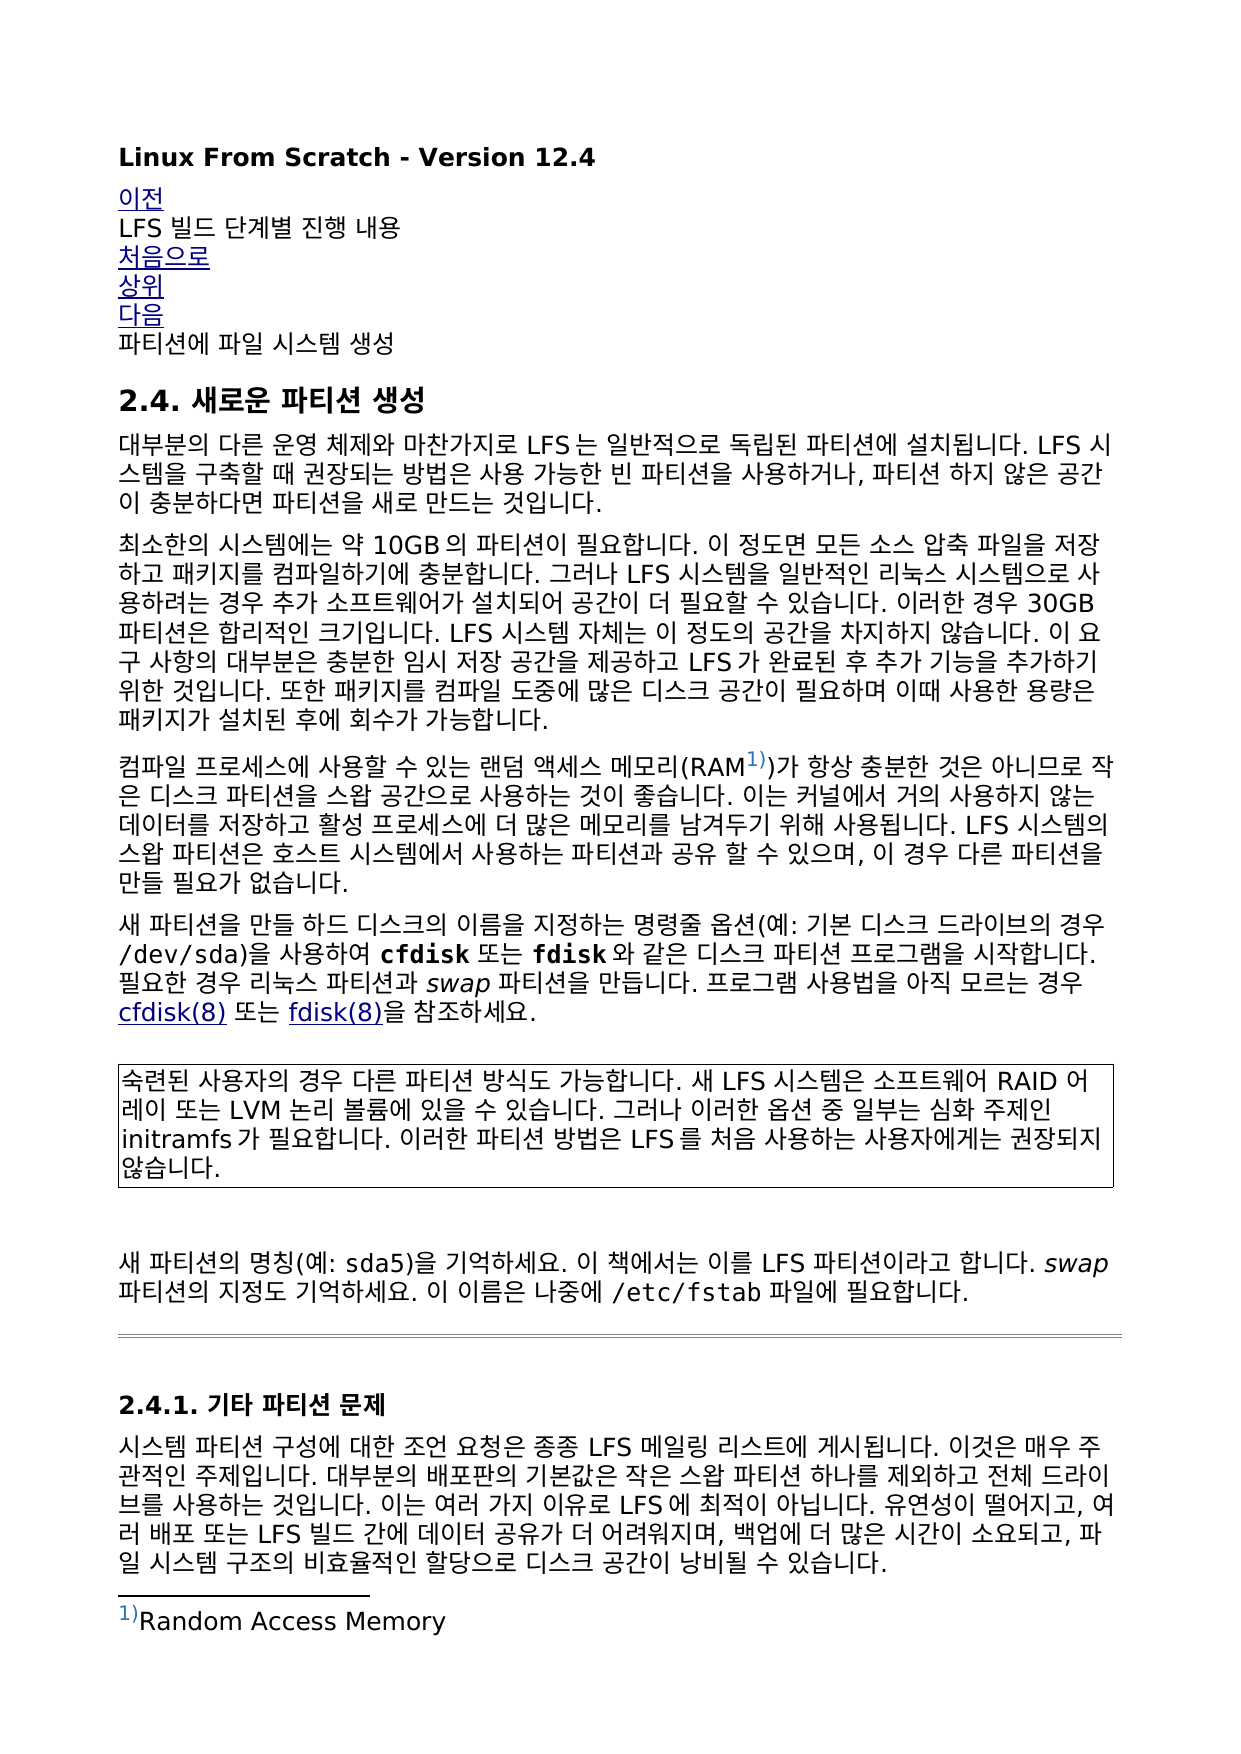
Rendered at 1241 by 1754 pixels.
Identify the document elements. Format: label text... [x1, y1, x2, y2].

subtitle Linux From Scratch - Version 12.4 [118, 143, 1122, 172]
text 다음 파티션에 파일 시스템 생성 [118, 301, 1122, 360]
text 처음으로 상위 [118, 243, 1122, 301]
text 이전 LFS 빌드 단계별 진행 내용 [118, 185, 1122, 243]
subtitle 2.4.1. 기타 파티션 문제 [118, 1391, 1122, 1420]
text 대부분의 다른 운영 체제와 마찬가지로 LFS는 일반적으로 독립된 파티션에 설치됩니다. LFS 시스템을 구축할 때 권장되는 방법은 사용 가능한 빈 파티션을 사용하거나, 파티션 하지 않은 공간이 충분하다면 파티션을 새로 만드는 것입니다. [118, 431, 1122, 519]
table_header 숙련된 사용자의 경우 다른 파티션 방식도 가능합니다. 새 LFS 시스템은 소프트웨어 RAID 어레이 또는 LVM 논리 볼륨에 있을 수 있습니다. 그러나 이러한 옵션 중 일부는 심화 주제인 initramfs가 필요합니다. 이러한 파티션 방법은 LFS를 처음 사용하는 사용자에게는 권장되지 않습니다. [119, 1065, 1113, 1187]
subtitle 2.4. 새로운 파티션 생성 [118, 385, 1122, 419]
text 새 파티션을 만들 하드 디스크의 이름을 지정하는 명령줄 옵션(예: 기본 디스크 드라이브의 경우 /dev/sda)을 사용하여 cfdisk 또는 fdisk와 같은 디스크 파티션 프로그램을 시작합니다. 필요한 경우 리눅스 파티션과 swap 파티션을 만듭니다. 프로그램 사용법을 아직 모르는 경우 cfdisk(8) 또는 fdisk(8)을 참조하세요. [118, 911, 1122, 1028]
text 컴파일 프로세스에 사용할 수 있는 랜덤 액세스 메모리(RAM)가 항상 충분한 것은 아니므로 작은 디스크 파티션을 스왑 공간으로 사용하는 것이 좋습니다. 이는 커널에서 거의 사용하지 않는 데이터를 저장하고 활성 프로세스에 더 많은 메모리를 남겨두기 위해 사용됩니다. LFS 시스템의 스왑 파티션은 호스트 시스템에서 사용하는 파티션과 공유 할 수 있으며, 이 경우 다른 파티션을 만들 필요가 없습니다. [118, 748, 1122, 899]
text 새 파티션의 명칭(예: sda5)을 기억하세요. 이 책에서는 이를 LFS 파티션이라고 합니다. swap 파티션의 지정도 기억하세요. 이 이름은 나중에 /etc/fstab 파일에 필요합니다. [118, 1249, 1122, 1307]
text 시스템 파티션 구성에 대한 조언 요청은 종종 LFS 메일링 리스트에 게시됩니다. 이것은 매우 주관적인 주제입니다. 대부분의 배포판의 기본값은 작은 스왑 파티션 하나를 제외하고 전체 드라이브를 사용하는 것입니다. 이는 여러 가지 이유로 LFS에 최적이 아닙니다. 유연성이 떨어지고, 여러 배포 또는 LFS 빌드 간에 데이터 공유가 더 어려워지며, 백업에 더 많은 시간이 소요되고, 파일 시스템 구조의 비효율적인 할당으로 디스크 공간이 낭비될 수 있습니다. [118, 1433, 1122, 1579]
text Random Access Memory [118, 1602, 1122, 1636]
text 최소한의 시스템에는 약 10GB의 파티션이 필요합니다. 이 정도면 모든 소스 압축 파일을 저장하고 패키지를 컴파일하기에 충분합니다. 그러나 LFS 시스템을 일반적인 리눅스 시스템으로 사용하려는 경우 추가 소프트웨어가 설치되어 공간이 더 필요할 수 있습니다. 이러한 경우 30GB 파티션은 합리적인 크기입니다. LFS 시스템 자체는 이 정도의 공간을 차지하지 않습니다. 이 요구 사항의 대부분은 충분한 임시 저장 공간을 제공하고 LFS가 완료된 후 추가 기능을 추가하기 위한 것입니다. 또한 패키지를 컴파일 도중에 많은 디스크 공간이 필요하며 이때 사용한 용량은 패키지가 설치된 후에 회수가 가능합니다. [118, 531, 1122, 735]
